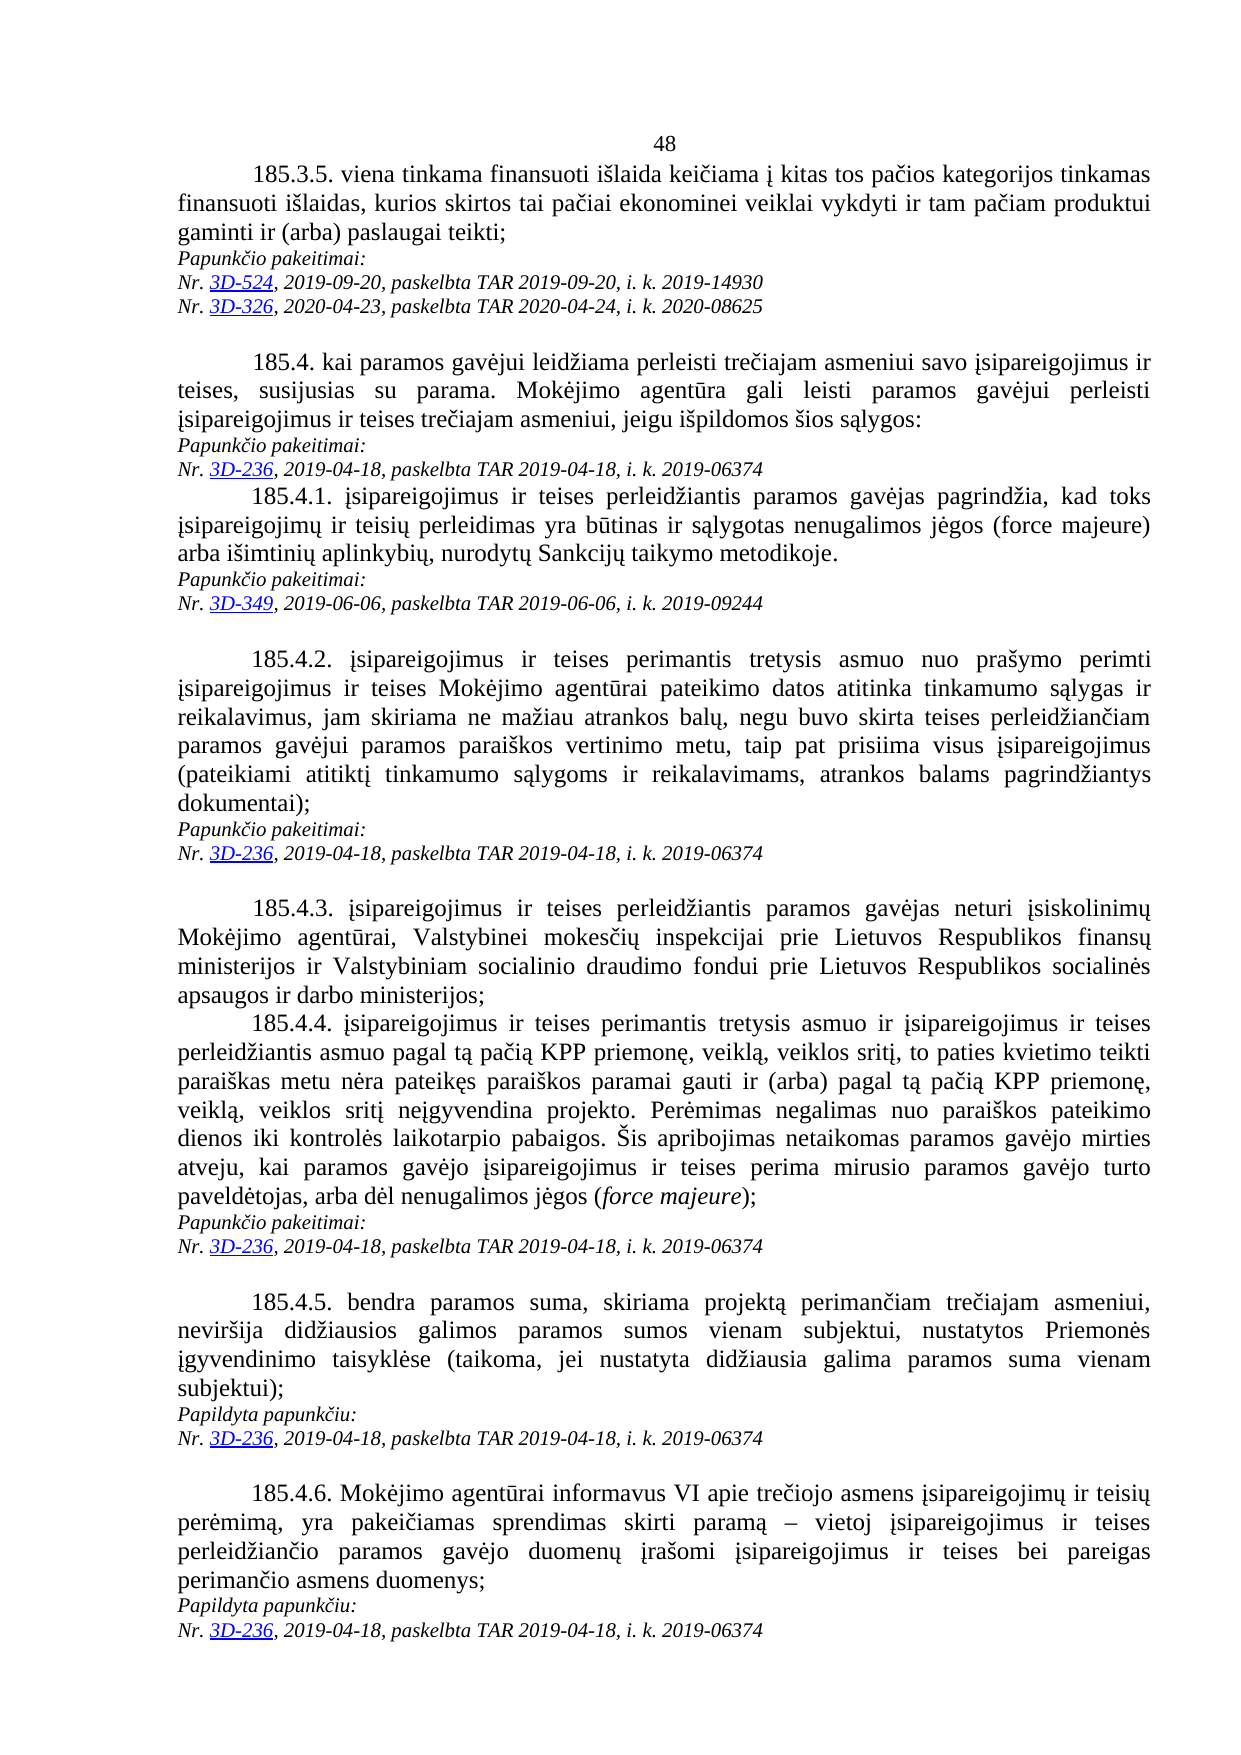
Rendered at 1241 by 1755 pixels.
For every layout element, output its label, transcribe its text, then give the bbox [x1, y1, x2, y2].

text 185.4.1. įsipareigojimus ir teises perleidžiantis paramos gavėjas pagrindžia, kad toks įsipareigojimų ir teisių perleidimas yra būtinas ir sąlygotas nenugalimos jėgos (force majeure) arba išimtinių aplinkybių, nurodytų Sankcijų taikymo metodikoje. [177, 481, 1152, 567]
text 185.4.6. Mokėjimo agentūrai informavus VI apie trečiojo asmens įsipareigojimų ir teisių perėmimą, yra pakeičiamas sprendimas skirti paramą – vietoj įsipareigojimus ir teises perleidžiančio paramos gavėjo duomenų įrašomi įsipareigojimus ir teises bei pareigas perimančio asmens duomenys; [177, 1478, 1152, 1593]
text Papunkčio pakeitimai: [177, 817, 1152, 841]
text Nr. 3D-236, 2019-04-18, paskelbta TAR 2019-04-18, i. k. 2019-06374 [177, 1426, 1152, 1450]
text Nr. 3D-524, 2019-09-20, paskelbta TAR 2019-09-20, i. k. 2019-14930 [177, 270, 1152, 294]
text Papunkčio pakeitimai: [177, 246, 1152, 270]
text 185.4.3. įsipareigojimus ir teises perleidžiantis paramos gavėjas neturi įsiskolinimų Mokėjimo agentūrai, Valstybinei mokesčių inspekcijai prie Lietuvos Respublikos finansų ministerijos ir Valstybiniam socialinio draudimo fondui prie Lietuvos Respublikos socialinės apsaugos ir darbo ministerijos; [177, 893, 1152, 1008]
text Nr. 3D-349, 2019-06-06, paskelbta TAR 2019-06-06, i. k. 2019-09244 [177, 591, 1152, 615]
text Papildyta papunkčiu: [177, 1593, 1152, 1617]
text Papunkčio pakeitimai: [177, 433, 1152, 457]
text Papildyta papunkčiu: [177, 1402, 1152, 1426]
text 185.3.5. viena tinkama finansuoti išlaida keičiama į kitas tos pačios kategorijos tinkamas finansuoti išlaidas, kurios skirtos tai pačiai ekonominei veiklai vykdyti ir tam pačiam produktui gaminti ir (arba) paslaugai teikti; [177, 159, 1152, 246]
text Nr. 3D-236, 2019-04-18, paskelbta TAR 2019-04-18, i. k. 2019-06374 [177, 1617, 1152, 1642]
text 185.4.5. bendra paramos suma, skiriama projektą perimančiam trečiajam asmeniui, neviršija didžiausios galimos paramos sumos vienam subjektui, nustatytos Priemonės įgyvendinimo taisyklėse (taikoma, jei nustatyta didžiausia galima paramos suma vienam subjektui); [177, 1287, 1152, 1402]
text 185.4.4. įsipareigojimus ir teises perimantis tretysis asmuo ir įsipareigojimus ir teises perleidžiantis asmuo pagal tą pačią KPP priemonę, veiklą, veiklos sritį, to paties kvietimo teikti paraiškas metu nėra pateikęs paraiškos paramai gauti ir (arba) pagal tą pačią KPP priemonę, veiklą, veiklos sritį neįgyvendina projekto. Perėmimas negalimas nuo paraiškos pateikimo dienos iki kontrolės laikotarpio pabaigos. Šis apribojimas netaikomas paramos gavėjo mirties atveju, kai paramos gavėjo įsipareigojimus ir teises perima mirusio paramos gavėjo turto paveldėtojas, arba dėl nenugalimos jėgos (force majeure); [177, 1008, 1152, 1210]
text Papunkčio pakeitimai: [177, 567, 1152, 591]
text 185.4. kai paramos gavėjui leidžiama perleisti trečiajam asmeniui savo įsipareigojimus ir teises, susijusias su parama. Mokėjimo agentūra gali leisti paramos gavėjui perleisti įsipareigojimus ir teises trečiajam asmeniui, jeigu išpildomos šios sąlygos: [177, 347, 1152, 433]
text Nr. 3D-236, 2019-04-18, paskelbta TAR 2019-04-18, i. k. 2019-06374 [177, 841, 1152, 865]
text Papunkčio pakeitimai: [177, 1210, 1152, 1234]
text Nr. 3D-236, 2019-04-18, paskelbta TAR 2019-04-18, i. k. 2019-06374 [177, 457, 1152, 481]
text Nr. 3D-326, 2020-04-23, paskelbta TAR 2020-04-24, i. k. 2020-08625 [177, 294, 1152, 318]
text Nr. 3D-236, 2019-04-18, paskelbta TAR 2019-04-18, i. k. 2019-06374 [177, 1234, 1152, 1258]
text 185.4.2. įsipareigojimus ir teises perimantis tretysis asmuo nuo prašymo perimti įsipareigojimus ir teises Mokėjimo agentūrai pateikimo datos atitinka tinkamumo sąlygas ir reikalavimus, jam skiriama ne mažiau atrankos balų, negu buvo skirta teises perleidžiančiam paramos gavėjui paramos paraiškos vertinimo metu, taip pat prisiima visus įsipareigojimus (pateikiami atitiktį tinkamumo sąlygoms ir reikalavimams, atrankos balams pagrindžiantys dokumentai); [177, 644, 1152, 817]
